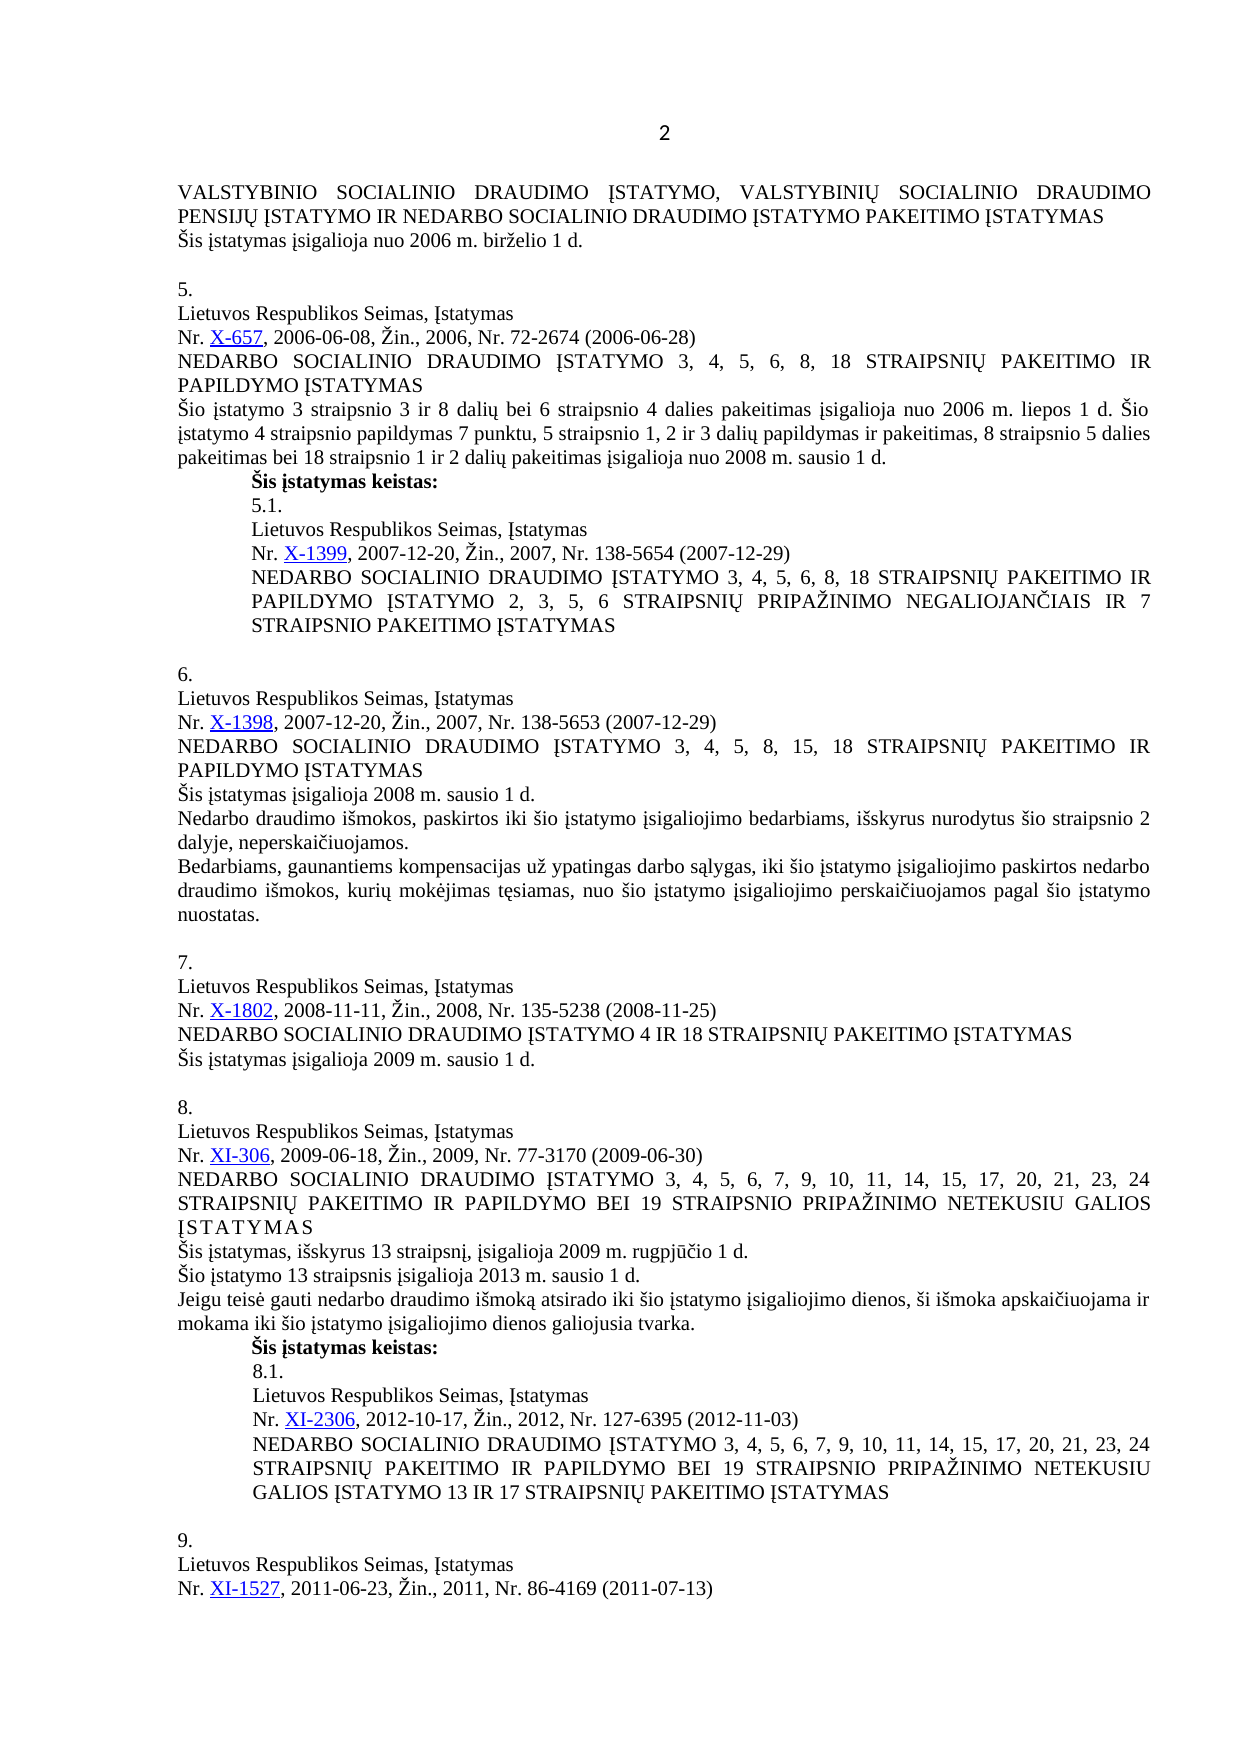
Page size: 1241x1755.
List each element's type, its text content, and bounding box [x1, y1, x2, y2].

text 8.1. [252, 1359, 1152, 1383]
text Jeigu teisė gauti nedarbo draudimo išmoką atsirado iki šio įstatymo įsigaliojimo dienos, ši išmoka apskaičiuojama ir mokama iki šio įstatymo įsigaliojimo dienos galiojusia tvarka. [177, 1287, 1152, 1335]
text Šis įstatymas įsigalioja nuo 2006 m. birželio 1 d. [177, 228, 1152, 252]
text 9. [177, 1528, 1152, 1552]
text Šis įstatymas įsigalioja 2008 m. sausio 1 d. [177, 782, 1152, 806]
text Nedarbo draudimo išmokos, paskirtos iki šio įstatymo įsigaliojimo bedarbiams, išskyrus nurodytus šio straipsnio 2 dalyje, neperskaičiuojamos. [177, 806, 1152, 854]
text Šis įstatymas, išskyrus 13 straipsnį, įsigalioja 2009 m. rugpjūčio 1 d. [177, 1239, 1152, 1263]
text Nr. XI-306, 2009-06-18, Žin., 2009, Nr. 77-3170 (2009-06-30) [177, 1143, 1152, 1167]
text 5. [177, 276, 1152, 301]
text NEDARBO SOCIALINIO DRAUDIMO ĮSTATYMO 4 IR 18 STRAIPSNIŲ PAKEITIMO ĮSTATYMAS [177, 1022, 1152, 1046]
text Nr. X-1398, 2007-12-20, Žin., 2007, Nr. 138-5653 (2007-12-29) [177, 709, 1152, 734]
text Bedarbiams, gaunantiems kompensacijas už ypatingas darbo sąlygas, iki šio įstatymo įsigaliojimo paskirtos nedarbo draudimo išmokos, kurių mokėjimas tęsiamas, nuo šio įstatymo įsigaliojimo perskaičiuojamos pagal šio įstatymo nuostatas. [177, 854, 1152, 926]
text NEDARBO SOCIALINIO DRAUDIMO ĮSTATYMO 3, 4, 5, 6, 8, 18 STRAIPSNIŲ PAKEITIMO IR PAPILDYMO ĮSTATYMAS [177, 349, 1152, 397]
text Šis įstatymas keistas: [177, 469, 1152, 493]
text NEDARBO SOCIALINIO DRAUDIMO ĮSTATYMO 3, 4, 5, 6, 7, 9, 10, 11, 14, 15, 17, 20, 21, 23, 24 STRAIPSNIŲ PAKEITIMO IR PAPILDYMO BEI 19 STRAIPSNIO PRIPAŽINIMO NETEKUSIU GALIOS ĮSTATYMO 13 IR 17 STRAIPSNIŲ PAKEITIMO ĮSTATYMAS [252, 1431, 1152, 1504]
text VALSTYBINIO SOCIALINIO DRAUDIMO ĮSTATYMO, VALSTYBINIŲ SOCIALINIO DRAUDIMO PENSIJŲ ĮSTATYMO IR NEDARBO SOCIALINIO DRAUDIMO ĮSTATYMO PAKEITIMO ĮSTATYMAS [177, 180, 1152, 228]
text Lietuvos Respublikos Seimas, Įstatymas [177, 686, 1152, 709]
text Šis įstatymas keistas: [177, 1335, 1152, 1359]
text Šio įstatymo 13 straipsnis įsigalioja 2013 m. sausio 1 d. [177, 1263, 1152, 1287]
text 6. [177, 661, 1152, 686]
text Nr. XI-2306, 2012-10-17, Žin., 2012, Nr. 127-6395 (2012-11-03) [252, 1407, 1152, 1431]
text 8. [177, 1094, 1152, 1119]
text 5.1. [177, 493, 1152, 517]
text NEDARBO SOCIALINIO DRAUDIMO ĮSTATYMO 3, 4, 5, 6, 8, 18 STRAIPSNIŲ PAKEITIMO IR PAPILDYMO ĮSTATYMO 2, 3, 5, 6 STRAIPSNIŲ PRIPAŽINIMO NEGALIOJANČIAIS IR 7 STRAIPSNIO PAKEITIMO ĮSTATYMAS [251, 565, 1152, 637]
text 7. [177, 950, 1152, 974]
text Lietuvos Respublikos Seimas, Įstatymas [177, 1552, 1152, 1576]
text Šio įstatymo 3 straipsnio 3 ir 8 dalių bei 6 straipsnio 4 dalies pakeitimas įsigalioja nuo 2006 m. liepos 1 d. Šio įstatymo 4 straipsnio papildymas 7 punktu, 5 straipsnio 1, 2 ir 3 dalių papildymas ir pakeitimas, 8 straipsnio 5 dalies pakeitimas bei 18 straipsnio 1 ir 2 dalių pakeitimas įsigalioja nuo 2008 m. sausio 1 d. [177, 397, 1152, 469]
text NEDARBO SOCIALINIO DRAUDIMO ĮSTATYMO 3, 4, 5, 8, 15, 18 STRAIPSNIŲ PAKEITIMO IR PAPILDYMO ĮSTATYMAS [177, 734, 1152, 782]
text Lietuvos Respublikos Seimas, Įstatymas [252, 1383, 1152, 1407]
text Nr. X-657, 2006-06-08, Žin., 2006, Nr. 72-2674 (2006-06-28) [177, 324, 1152, 349]
text Lietuvos Respublikos Seimas, Įstatymas [177, 301, 1152, 324]
text Lietuvos Respublikos Seimas, Įstatymas [177, 974, 1152, 998]
text Šis įstatymas įsigalioja 2009 m. sausio 1 d. [177, 1046, 1152, 1071]
text NEDARBO SOCIALINIO DRAUDIMO ĮSTATYMO 3, 4, 5, 6, 7, 9, 10, 11, 14, 15, 17, 20, 21, 23, 24 STRAIPSNIŲ PAKEITIMO IR PAPILDYMO BEI 19 STRAIPSNIO PRIPAŽINIMO NETEKUSIU GALIOS ĮSTATYMAS [177, 1167, 1152, 1239]
text Lietuvos Respublikos Seimas, Įstatymas [177, 517, 1152, 541]
text Nr. X-1802, 2008-11-11, Žin., 2008, Nr. 135-5238 (2008-11-25) [177, 998, 1152, 1022]
text Lietuvos Respublikos Seimas, Įstatymas [177, 1119, 1152, 1143]
text Nr. X-1399, 2007-12-20, Žin., 2007, Nr. 138-5654 (2007-12-29) [177, 541, 1152, 565]
text Nr. XI-1527, 2011-06-23, Žin., 2011, Nr. 86-4169 (2011-07-13) [177, 1576, 1152, 1600]
